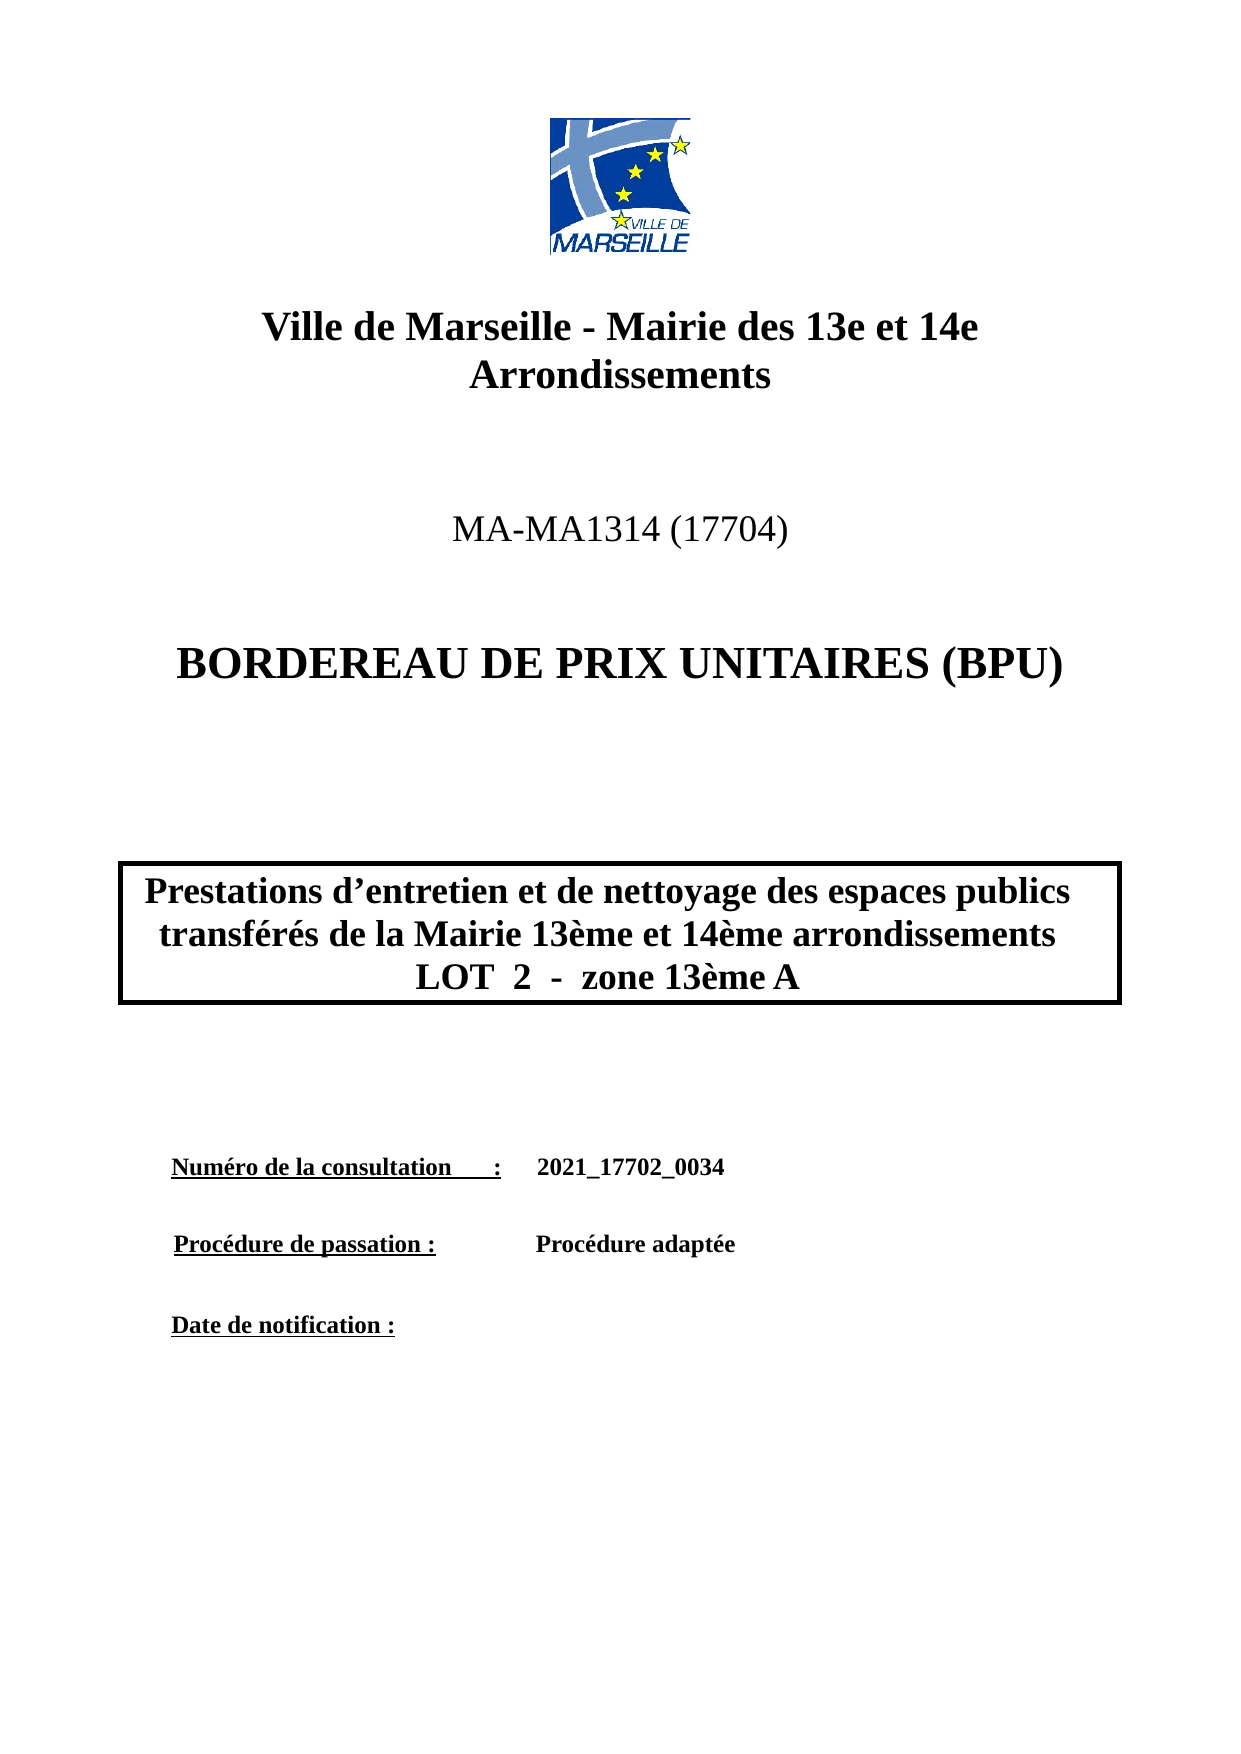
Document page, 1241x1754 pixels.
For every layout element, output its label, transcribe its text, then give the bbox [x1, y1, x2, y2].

text Date de notification : [171, 1311, 1122, 1339]
text Numéro de la consultation : 2021_17702_0034 [171, 1152, 1122, 1181]
text BORDEREAU DE PRIX UNITAIRES (BPU) [118, 636, 1122, 689]
text Procédure de passation : Procédure adaptée [173, 1229, 1122, 1258]
text Ville de Marseille - Mairie des 13e et 14e Arrondissements [118, 301, 1122, 397]
text Prestations d’entretien et de nettoyage des espaces publics transférés de la Mairie 13ème et 14ème arrondissements [123, 866, 1117, 947]
text MA-MA1314 (17704) [118, 507, 1122, 550]
text LOT 2 - zone 13ème A [123, 947, 1117, 1000]
